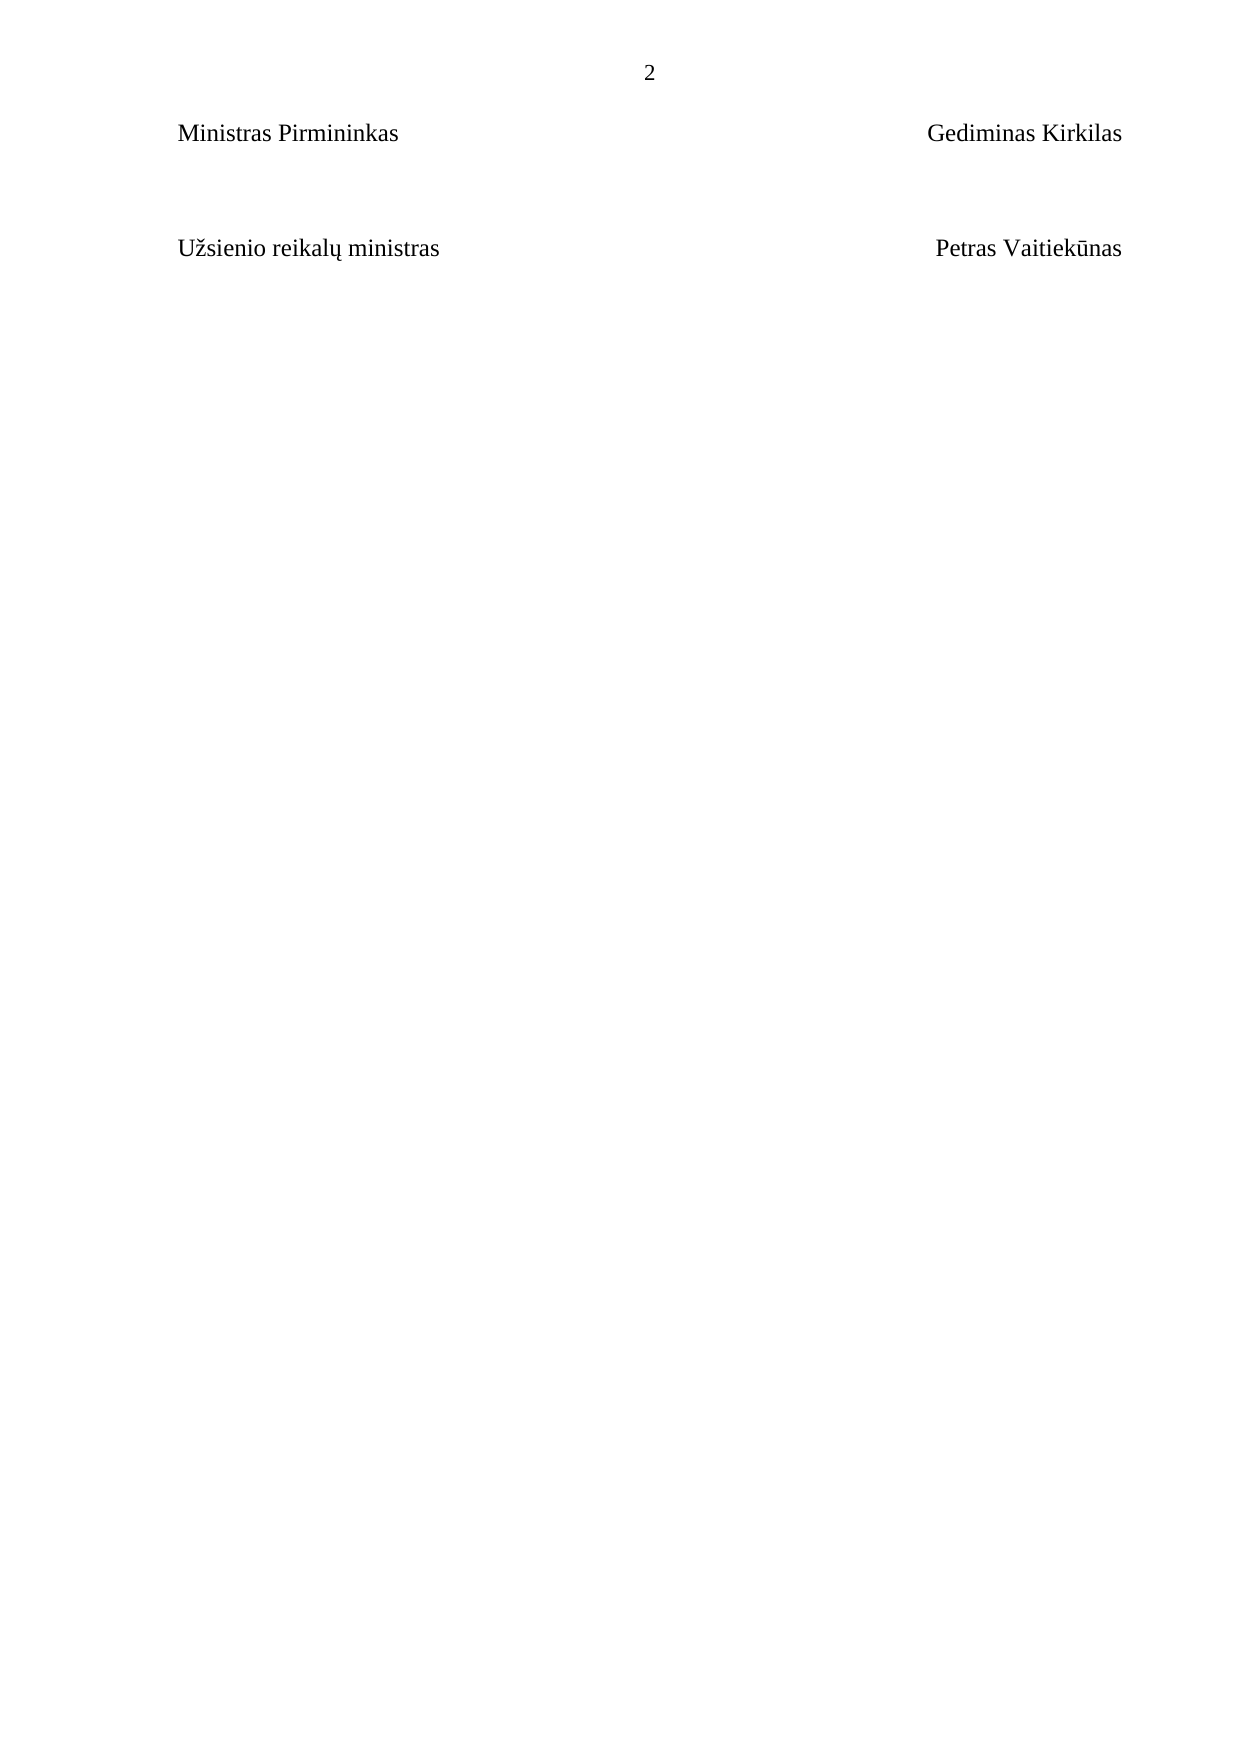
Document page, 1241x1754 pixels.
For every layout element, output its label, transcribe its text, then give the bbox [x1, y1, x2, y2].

text Užsienio reikalų ministras Petras Vaitiekūnas [177, 233, 1122, 262]
text Ministras Pirmininkas Gediminas Kirkilas [177, 118, 1122, 147]
